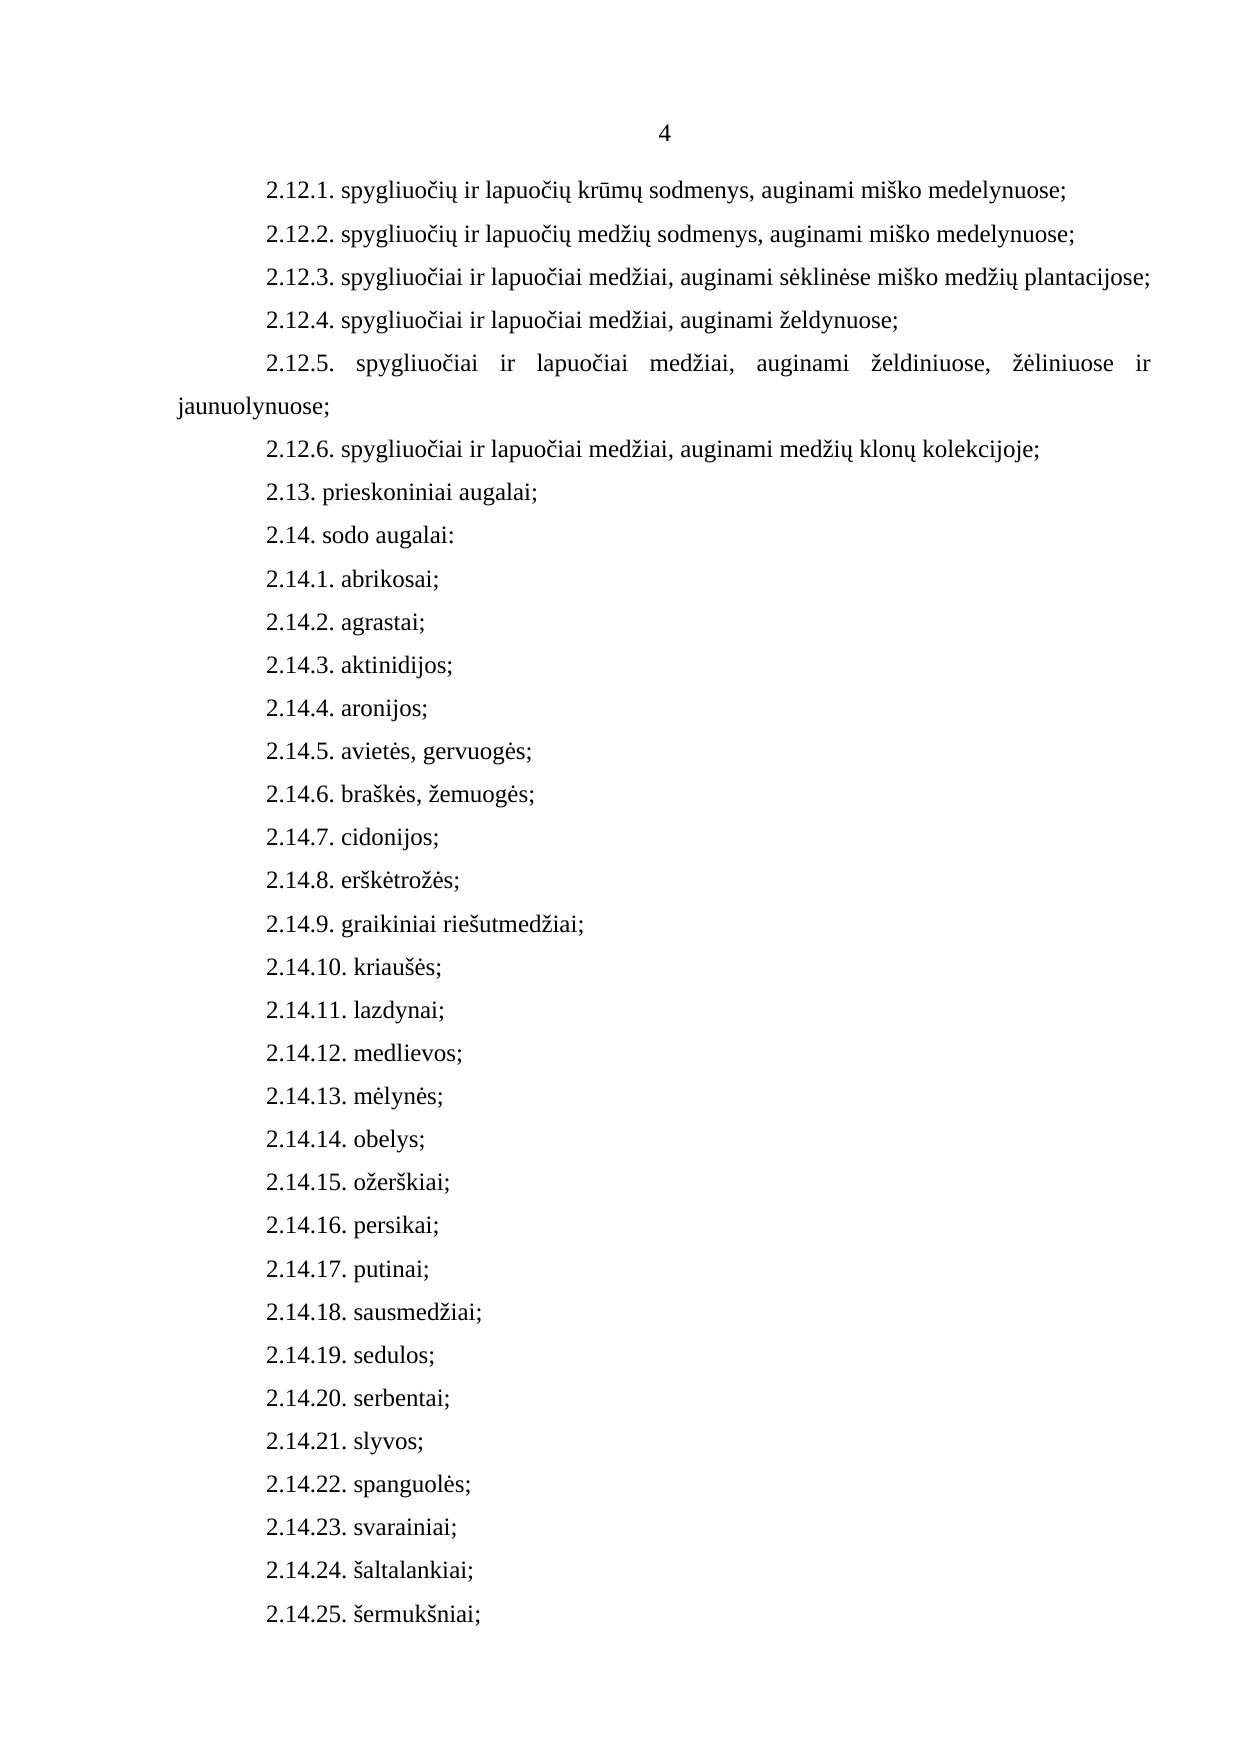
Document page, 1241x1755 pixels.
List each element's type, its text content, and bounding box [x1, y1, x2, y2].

text 2.14.10. kriaušės; [177, 952, 1152, 981]
text 2.14.20. serbentai; [177, 1383, 1152, 1412]
text 2.14. sodo augalai: [177, 521, 1152, 549]
text 2.14.11. lazdynai; [177, 995, 1152, 1024]
text 2.14.17. putinai; [177, 1254, 1152, 1282]
text 2.14.7. cidonijos; [177, 822, 1152, 851]
text 2.14.3. aktinidijos; [177, 650, 1152, 679]
text 2.14.23. svarainiai; [177, 1512, 1152, 1541]
text 2.14.14. obelys; [177, 1124, 1152, 1153]
text 2.14.19. sedulos; [177, 1340, 1152, 1369]
text 2.12.5. spygliuočiai ir lapuočiai medžiai, auginami želdiniuose, žėliniuose ir jaunuolynuose; [177, 348, 1152, 420]
text 2.14.9. graikiniai riešutmedžiai; [177, 909, 1152, 937]
text 2.14.24. šaltalankiai; [177, 1556, 1152, 1584]
text 2.14.21. slyvos; [177, 1426, 1152, 1455]
text 2.12.2. spygliuočių ir lapuočių medžių sodmenys, auginami miško medelynuose; [177, 219, 1152, 247]
text 2.12.6. spygliuočiai ir lapuočiai medžiai, auginami medžių klonų kolekcijoje; [177, 434, 1152, 463]
text 2.14.16. persikai; [177, 1211, 1152, 1239]
text 2.14.1. abrikosai; [177, 564, 1152, 592]
text 2.14.25. šermukšniai; [177, 1599, 1152, 1627]
text 2.14.15. ožerškiai; [177, 1167, 1152, 1196]
text 2.12.1. spygliuočių ir lapuočių krūmų sodmenys, auginami miško medelynuose; [177, 176, 1152, 204]
text 2.14.4. aronijos; [177, 693, 1152, 722]
text 2.14.8. erškėtrožės; [177, 866, 1152, 894]
text 2.12.4. spygliuočiai ir lapuočiai medžiai, auginami želdynuose; [177, 305, 1152, 334]
text 2.13. prieskoniniai augalai; [177, 477, 1152, 506]
text 2.14.2. agrastai; [177, 607, 1152, 636]
text 2.14.18. sausmedžiai; [177, 1297, 1152, 1326]
text 2.14.13. mėlynės; [177, 1081, 1152, 1110]
text 2.14.12. medlievos; [177, 1038, 1152, 1067]
text 2.14.22. spanguolės; [177, 1469, 1152, 1498]
text 2.14.6. braškės, žemuogės; [177, 779, 1152, 808]
text 2.14.5. avietės, gervuogės; [177, 736, 1152, 765]
text 2.12.3. spygliuočiai ir lapuočiai medžiai, auginami sėklinėse miško medžių plantacijose; [177, 262, 1152, 291]
